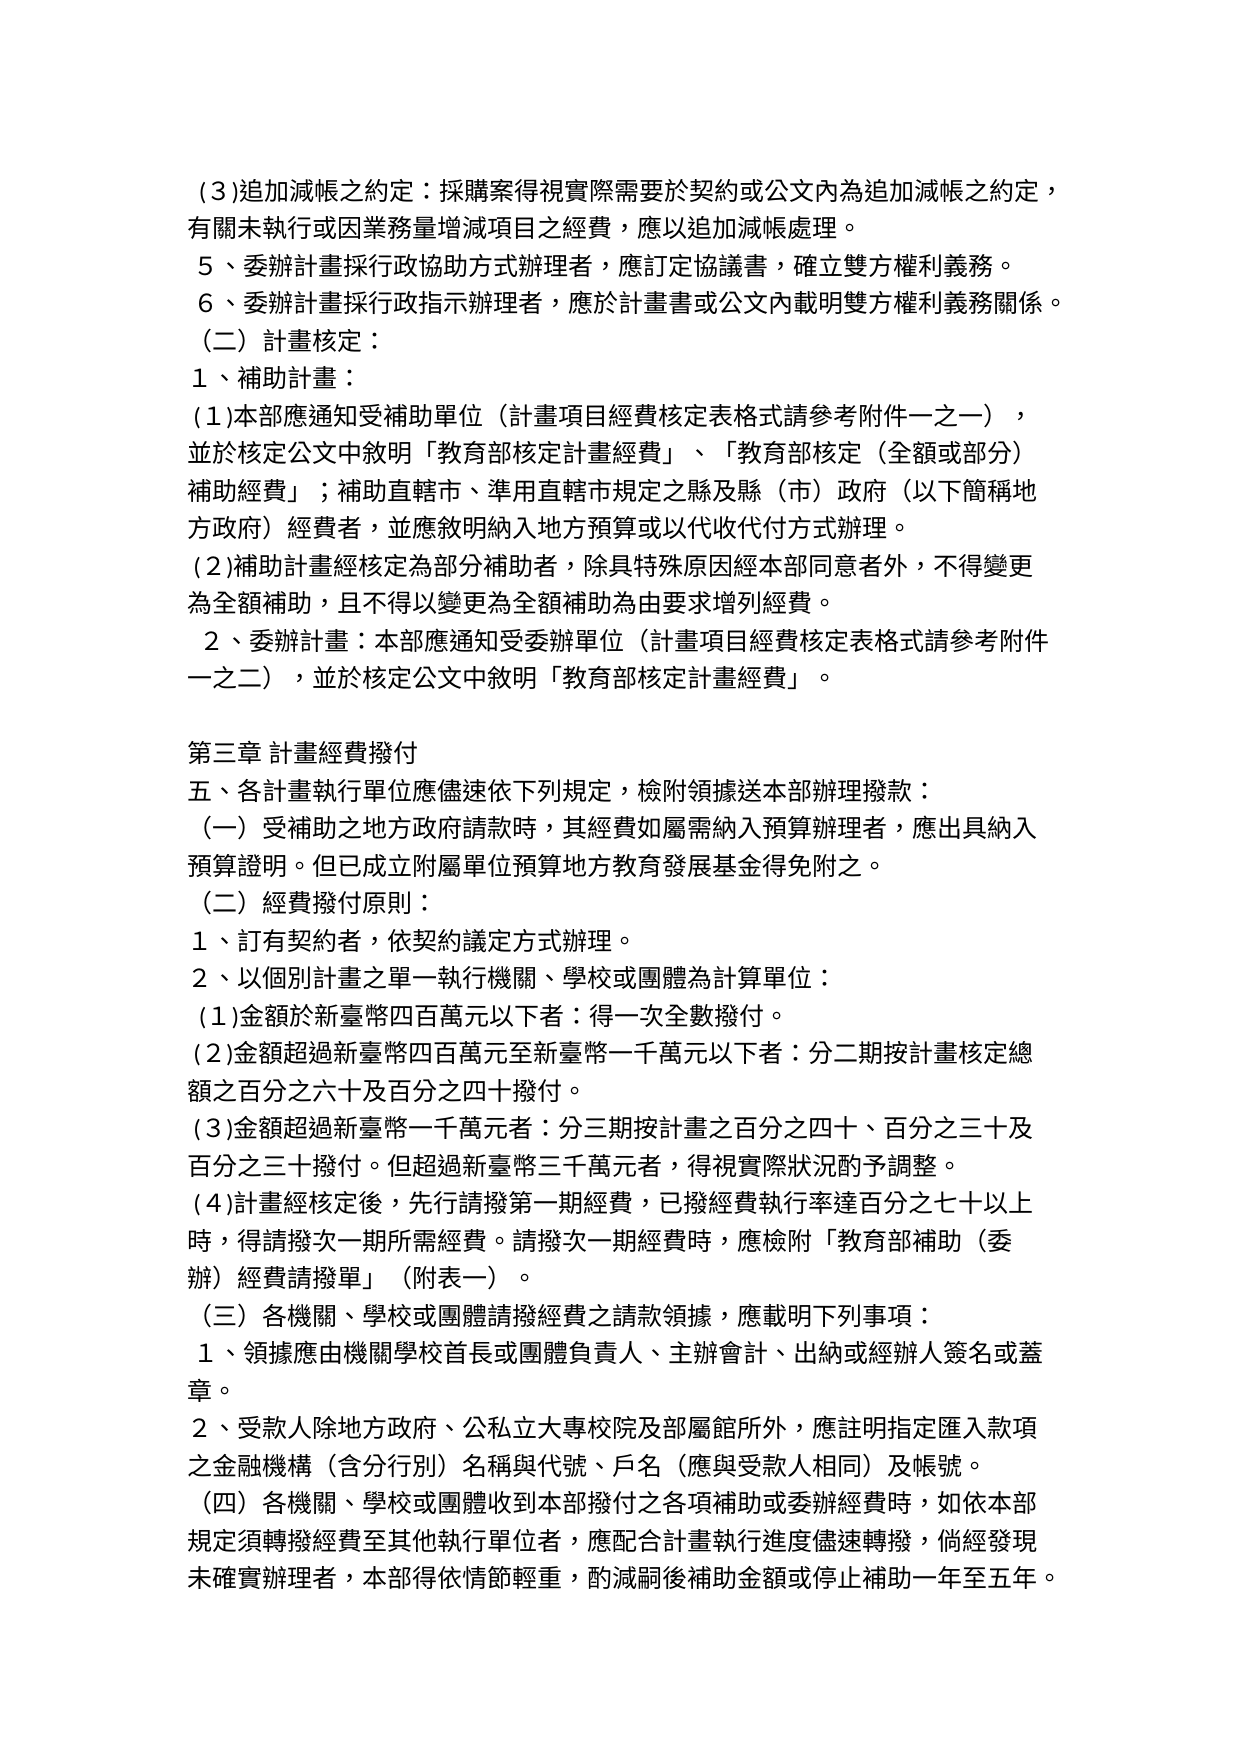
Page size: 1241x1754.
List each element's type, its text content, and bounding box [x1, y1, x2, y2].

text (２)補助計畫經核定為部分補助者，除具特殊原因經本部同意者外，不得變更為全額補助，且不得以變更為全額補助為由要求增列經費。 [187, 539, 1053, 614]
text ２、委辦計畫：本部應通知受委辦單位（計畫項目經費核定表格式請參考附件一之二），並於核定公文中敘明「教育部核定計畫經費」。 [187, 614, 1053, 689]
text (３)金額超過新臺幣一千萬元者：分三期按計畫之百分之四十、百分之三十及百分之三十撥付。但超過新臺幣三千萬元者，得視實際狀況酌予調整。 [187, 1102, 1053, 1177]
text (３)追加減帳之約定：採購案得視實際需要於契約或公文內為追加減帳之約定，有關未執行或因業務量增減項目之經費，應以追加減帳處理。 [187, 164, 1053, 239]
text 五、各計畫執行單位應儘速依下列規定，檢附領據送本部辦理撥款： [187, 764, 1053, 802]
text 第三章 計畫經費撥付 [187, 727, 1053, 764]
text ２、以個別計畫之單一執行機關、學校或團體為計算單位： [187, 952, 1053, 989]
text (１)本部應通知受補助單位（計畫項目經費核定表格式請參考附件一之一），並於核定公文中敘明「教育部核定計畫經費」、「教育部核定（全額或部分）補助經費」；補助直轄市、準用直轄市規定之縣及縣（市）政府（以下簡稱地方政府）經費者，並應敘明納入地方預算或以代收代付方式辦理。 [187, 389, 1053, 539]
text １、領據應由機關學校首長或團體負責人、主辦會計、出納或經辦人簽名或蓋章。 [187, 1327, 1053, 1402]
text ５、委辦計畫採行政協助方式辦理者，應訂定協議書，確立雙方權利義務。 [187, 239, 1053, 277]
text （四）各機關、學校或團體收到本部撥付之各項補助或委辦經費時，如依本部規定須轉撥經費至其他執行單位者，應配合計畫執行進度儘速轉撥，倘經發現未確實辦理者，本部得依情節輕重，酌減嗣後補助金額或停止補助一年至五年。 [187, 1477, 1053, 1589]
text （二）經費撥付原則： [187, 877, 1053, 914]
text （一）受補助之地方政府請款時，其經費如屬需納入預算辦理者，應出具納入預算證明。但已成立附屬單位預算地方教育發展基金得免附之。 [187, 802, 1053, 877]
text （二）計畫核定： [187, 314, 1053, 352]
text (２)金額超過新臺幣四百萬元至新臺幣一千萬元以下者：分二期按計畫核定總額之百分之六十及百分之四十撥付。 [187, 1027, 1053, 1102]
text ２、受款人除地方政府、公私立大專校院及部屬館所外，應註明指定匯入款項之金融機構（含分行別）名稱與代號、戶名（應與受款人相同）及帳號。 [187, 1402, 1053, 1477]
text ６、委辦計畫採行政指示辦理者，應於計畫書或公文內載明雙方權利義務關係。 [187, 277, 1053, 314]
text (１)金額於新臺幣四百萬元以下者：得一次全數撥付。 [187, 989, 1053, 1027]
text １、訂有契約者，依契約議定方式辦理。 [187, 914, 1053, 952]
text （三）各機關、學校或團體請撥經費之請款領據，應載明下列事項： [187, 1289, 1053, 1327]
text (４)計畫經核定後，先行請撥第一期經費，已撥經費執行率達百分之七十以上時，得請撥次一期所需經費。請撥次一期經費時，應檢附「教育部補助（委辦）經費請撥單」（附表一）。 [187, 1177, 1053, 1289]
text １、補助計畫： [187, 352, 1053, 389]
